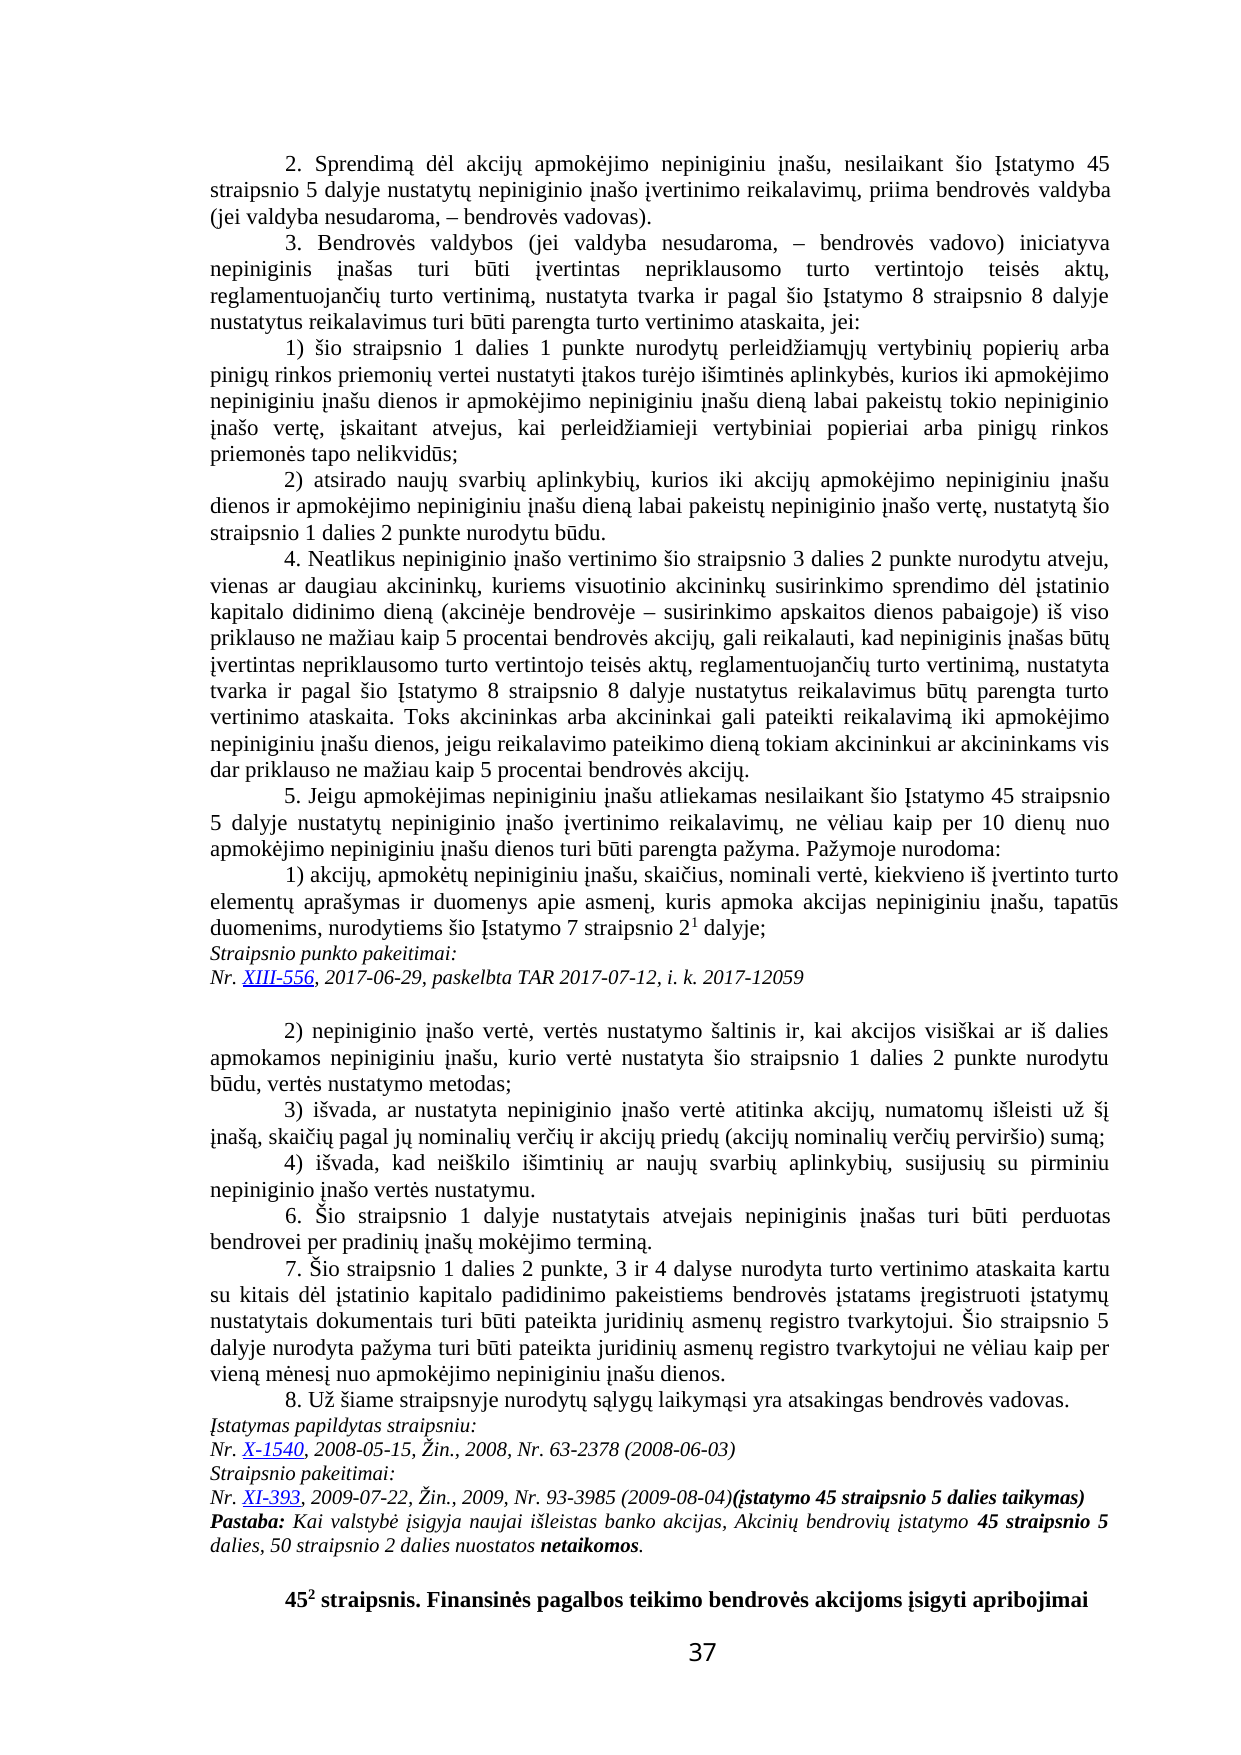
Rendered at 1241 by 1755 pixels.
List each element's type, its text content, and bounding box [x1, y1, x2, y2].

text Įstatymas papildytas straipsniu: [210, 1413, 1111, 1437]
text Nr. XIII-556, 2017-06-29, paskelbta TAR 2017-07-12, i. k. 2017-12059 [210, 965, 1120, 989]
text 1) šio straipsnio 1 dalies 1 punkte nurodytų perleidžiamųjų vertybinių popierių arba pinigų rinkos priemonių vertei nustatyti įtakos turėjo išimtinės aplinkybės, kurios iki apmokėjimo nepiniginiu įnašu dienos ir apmokėjimo nepiniginiu įnašu dieną labai pakeistų tokio nepiniginio įnašo vertę, įskaitant atvejus, kai perleidžiamieji vertybiniai popieriai arba pinigų rinkos priemonės tapo nelikvidūs; [210, 334, 1111, 466]
text 1) akcijų, apmokėtų nepiniginiu įnašu, skaičius, nominali vertė, kiekvieno iš įvertinto turto elementų aprašymas ir duomenys apie asmenį, kuris apmoka akcijas nepiniginiu įnašu, tapatūs duomenims, nurodytiems šio Įstatymo 7 straipsnio 21 dalyje; [210, 862, 1120, 941]
text 4. Neatlikus nepiniginio įnašo vertinimo šio straipsnio 3 dalies 2 punkte nurodytu atveju, vienas ar daugiau akcininkų, kuriems visuotinio akcininkų susirinkimo sprendimo dėl įstatinio kapitalo didinimo dieną (akcinėje bendrovėje – susirinkimo apskaitos dienos pabaigoje) iš viso priklauso ne mažiau kaip 5 procentai bendrovės akcijų, gali reikalauti, kad nepiniginis įnašas būtų įvertintas nepriklausomo turto vertintojo teisės aktų, reglamentuojančių turto vertinimą, nustatyta tvarka ir pagal šio Įstatymo 8 straipsnio 8 dalyje nustatytus reikalavimus būtų parengta turto vertinimo ataskaita. Toks akcininkas arba akcininkai gali pateikti reikalavimą iki apmokėjimo nepiniginiu įnašu dienos, jeigu reikalavimo pateikimo dieną tokiam akcininkui ar akcininkams vis dar priklauso ne mažiau kaip 5 procentai bendrovės akcijų. [210, 545, 1111, 782]
text Straipsnio pakeitimai: [210, 1461, 1111, 1485]
text Pastaba: Kai valstybė įsigyja naujai išleistas banko akcijas, Akcinių bendrovių įstatymo 45 straipsnio 5 dalies, 50 straipsnio 2 dalies nuostatos netaikomos. [210, 1509, 1111, 1557]
text 3. Bendrovės valdybos (jei valdyba nesudaroma, – bendrovės vadovo) iniciatyva nepiniginis įnašas turi būti įvertintas nepriklausomo turto vertintojo teisės aktų, reglamentuojančių turto vertinimą, nustatyta tvarka ir pagal šio Įstatymo 8 straipsnio 8 dalyje nustatytus reikalavimus turi būti parengta turto vertinimo ataskaita, jei: [210, 229, 1111, 334]
text 2) nepiniginio įnašo vertė, vertės nustatymo šaltinis ir, kai akcijos visiškai ar iš dalies apmokamos nepiniginiu įnašu, kurio vertė nustatyta šio straipsnio 1 dalies 2 punkte nurodytu būdu, vertės nustatymo metodas; [210, 1017, 1111, 1097]
text Nr. X-1540, 2008-05-15, Žin., 2008, Nr. 63-2378 (2008-06-03) [210, 1437, 1111, 1461]
text 7. Šio straipsnio 1 dalies 2 punkte, 3 ir 4 dalyse nurodyta turto vertinimo ataskaita kartu su kitais dėl įstatinio kapitalo padidinimo pakeistiems bendrovės įstatams įregistruoti įstatymų nustatytais dokumentais turi būti pateikta juridinių asmenų registro tvarkytojui. Šio straipsnio 5 dalyje nurodyta pažyma turi būti pateikta juridinių asmenų registro tvarkytojui ne vėliau kaip per vieną mėnesį nuo apmokėjimo nepiniginiu įnašu dienos. [210, 1255, 1111, 1386]
text 4) išvada, kad neiškilo išimtinių ar naujų svarbių aplinkybių, susijusių su pirminiu nepiniginio įnašo vertės nustatymu. [210, 1149, 1111, 1202]
text 3) išvada, ar nustatyta nepiniginio įnašo vertė atitinka akcijų, numatomų išleisti už šį įnašą, skaičių pagal jų nominalių verčių ir akcijų priedų (akcijų nominalių verčių perviršio) sumą; [210, 1097, 1111, 1149]
text 5. Jeigu apmokėjimas nepiniginiu įnašu atliekamas nesilaikant šio Įstatymo 45 straipsnio 5 dalyje nustatytų nepiniginio įnašo įvertinimo reikalavimų, ne vėliau kaip per 10 dienų nuo apmokėjimo nepiniginiu įnašu dienos turi būti parengta pažyma. Pažymoje nurodoma: [210, 782, 1111, 862]
text 8. Už šiame straipsnyje nurodytų sąlygų laikymąsi yra atsakingas bendrovės vadovas. [210, 1386, 1111, 1413]
text 2. Sprendimą dėl akcijų apmokėjimo nepiniginiu įnašu, nesilaikant šio Įstatymo 45 straipsnio 5 dalyje nustatytų nepiniginio įnašo įvertinimo reikalavimų, priima bendrovės valdyba (jei valdyba nesudaroma, – bendrovės vadovas). [210, 150, 1111, 229]
text Nr. XI-393, 2009-07-22, Žin., 2009, Nr. 93-3985 (2009-08-04)(įstatymo 45 straipsnio 5 dalies taikymas) [210, 1485, 1111, 1509]
text 2) atsirado naujų svarbių aplinkybių, kurios iki akcijų apmokėjimo nepiniginiu įnašu dienos ir apmokėjimo nepiniginiu įnašu dieną labai pakeistų nepiniginio įnašo vertę, nustatytą šio straipsnio 1 dalies 2 punkte nurodytu būdu. [210, 466, 1111, 545]
text 452 straipsnis. Finansinės pagalbos teikimo bendrovės akcijoms įsigyti apribojimai [285, 1586, 1111, 1612]
text 6. Šio straipsnio 1 dalyje nustatytais atvejais nepiniginis įnašas turi būti perduotas bendrovei per pradinių įnašų mokėjimo terminą. [210, 1202, 1111, 1255]
text Straipsnio punkto pakeitimai: [210, 941, 1120, 965]
